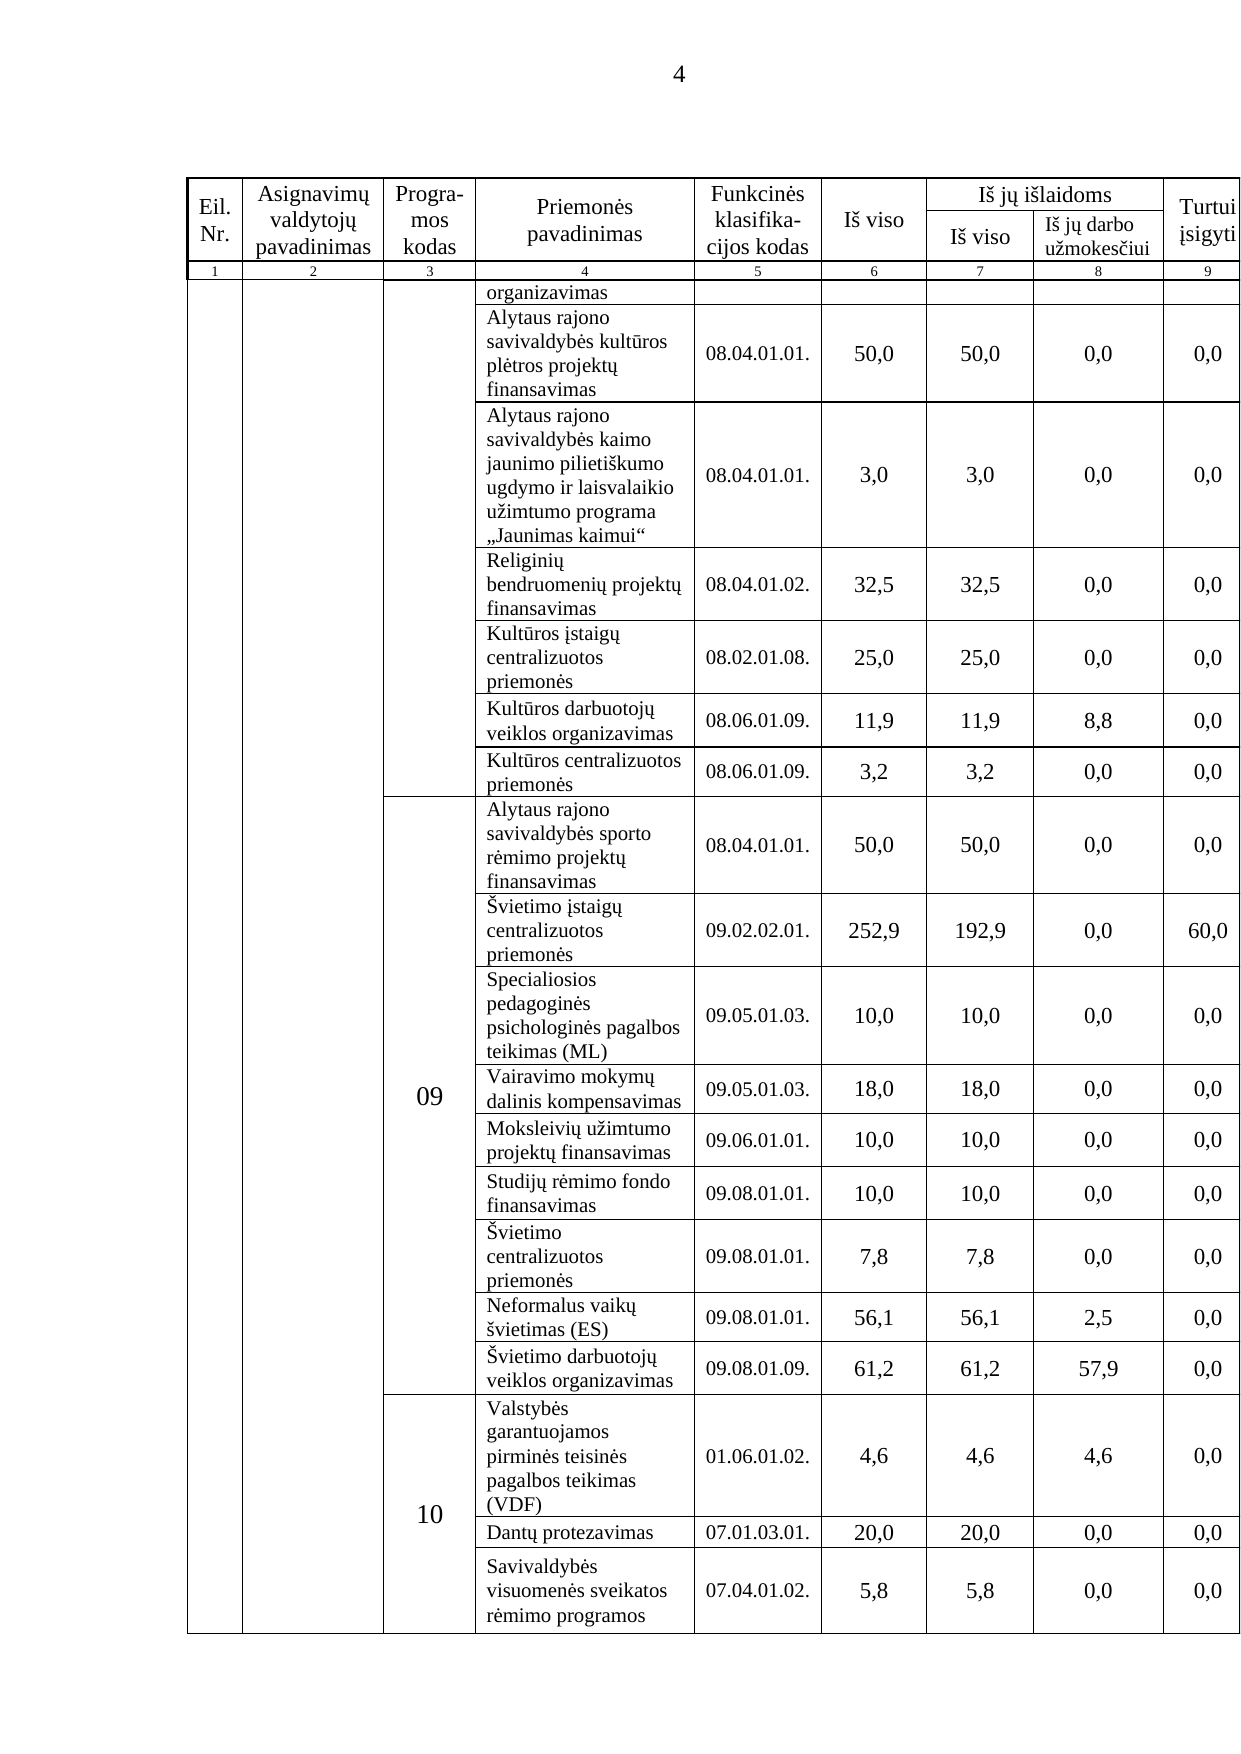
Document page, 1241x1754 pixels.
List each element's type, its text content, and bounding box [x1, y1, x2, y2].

table_cell 0,0 [1164, 694, 1239, 746]
table_cell 56,1 [822, 1293, 926, 1341]
table_cell 07.04.01.02. [695, 1548, 821, 1633]
table_cell 0,0 [1164, 748, 1239, 796]
table_cell 20,0 [927, 1517, 1033, 1547]
table_header Turtui įsigyti [1164, 179, 1239, 260]
table_cell Kultūros įstaigų centralizuotos priemonės [476, 621, 694, 693]
table_cell Iš viso [927, 211, 1033, 260]
table_cell Kultūros darbuotojų veiklos organizavimas [476, 694, 694, 746]
table_cell 0,0 [1164, 548, 1239, 620]
table_cell 3,0 [927, 403, 1033, 547]
table_cell 50,0 [927, 305, 1033, 401]
table_cell 32,5 [822, 548, 926, 620]
table_cell 10,0 [927, 1114, 1033, 1166]
table_cell 60,0 [1164, 894, 1239, 966]
table_cell 3,2 [822, 748, 926, 796]
table_cell 8,8 [1034, 694, 1163, 746]
table_cell 3,0 [822, 403, 926, 547]
table_cell 08.04.01.01. [695, 305, 821, 401]
table_cell 0,0 [1164, 1220, 1239, 1292]
table_cell 0,0 [1034, 1220, 1163, 1292]
table_header Iš jų išlaidoms [927, 179, 1163, 210]
table_cell 0,0 [1034, 1517, 1163, 1547]
table_cell 5,8 [927, 1548, 1033, 1633]
table_cell Neformalus vaikų švietimas (ES) [476, 1293, 694, 1341]
table_cell 08.02.01.08. [695, 621, 821, 693]
table_cell 192,9 [927, 894, 1033, 966]
table_cell 7 [927, 262, 1033, 279]
table_cell 07.01.03.01. [695, 1517, 821, 1547]
table_cell [927, 281, 1033, 304]
table_cell 56,1 [927, 1293, 1033, 1341]
table_cell Kultūros centralizuotos priemonės [476, 748, 694, 796]
table_cell Savivaldybės visuomenės sveikatos rėmimo programos [476, 1548, 694, 1633]
table_cell 09.08.01.01. [695, 1220, 821, 1292]
table_cell 7,8 [822, 1220, 926, 1292]
table_header Priemonės pavadinimas [476, 179, 694, 260]
table_cell 0,0 [1164, 967, 1239, 1063]
table_cell Studijų rėmimo fondo finansavimas [476, 1167, 694, 1219]
table_cell 0,0 [1034, 894, 1163, 966]
table_header Funkcinės klasifika-cijos kodas [695, 179, 821, 260]
table_cell 10,0 [822, 1114, 926, 1166]
table_cell 0,0 [1164, 1342, 1239, 1394]
table_cell 09 [384, 797, 475, 1394]
table_cell Dantų protezavimas [476, 1517, 694, 1547]
table_cell 10,0 [927, 1167, 1033, 1219]
table_cell 08.04.01.01. [695, 797, 821, 893]
table_cell [243, 280, 383, 1633]
table_cell 0,0 [1034, 748, 1163, 796]
table_cell Alytaus rajono savivaldybės kaimo jaunimo pilietiškumo ugdymo ir laisvalaikio užimtumo programa „Jaunimas kaimui“ [476, 403, 694, 547]
table_cell 11,9 [822, 694, 926, 746]
table_cell Religinių bendruomenių projektų finansavimas [476, 548, 694, 620]
table_cell 32,5 [927, 548, 1033, 620]
table_cell 0,0 [1164, 1395, 1239, 1516]
table_cell 3 [384, 262, 475, 279]
table_cell 08.04.01.01. [695, 403, 821, 547]
table_cell 09.05.01.03. [695, 1065, 821, 1113]
table_cell [822, 281, 926, 304]
table_cell 50,0 [822, 797, 926, 893]
table_cell Švietimo centralizuotos priemonės [476, 1220, 694, 1292]
table_cell 4,6 [822, 1395, 926, 1516]
table_cell Specialiosios pedagoginės psichologinės pagalbos teikimas (ML) [476, 967, 694, 1063]
table_cell 7,8 [927, 1220, 1033, 1292]
table_cell 25,0 [927, 621, 1033, 693]
table_cell 0,0 [1034, 1065, 1163, 1113]
table_cell 57,9 [1034, 1342, 1163, 1394]
table_header Progra-mos kodas [384, 179, 475, 260]
table_cell 0,0 [1034, 305, 1163, 401]
table_cell 0,0 [1164, 403, 1239, 547]
table_cell 0,0 [1164, 797, 1239, 893]
table_cell 2 [243, 262, 383, 279]
table_cell 0,0 [1164, 1167, 1239, 1219]
table_cell 8 [1034, 262, 1163, 279]
table_cell 252,9 [822, 894, 926, 966]
table_cell 1 [189, 262, 242, 279]
table_cell 0,0 [1034, 967, 1163, 1063]
table_cell 0,0 [1164, 621, 1239, 693]
table_cell 09.08.01.09. [695, 1342, 821, 1394]
table_cell [1164, 281, 1239, 304]
table_cell 0,0 [1034, 1167, 1163, 1219]
table_cell 10,0 [822, 967, 926, 1063]
table_cell 0,0 [1164, 1065, 1239, 1113]
table_cell 4 [476, 262, 694, 279]
table_cell 61,2 [927, 1342, 1033, 1394]
table_header Iš viso [822, 179, 926, 260]
table_header Eil. Nr. [189, 179, 242, 260]
table_cell Moksleivių užimtumo projektų finansavimas [476, 1114, 694, 1166]
table_cell 0,0 [1164, 305, 1239, 401]
table_cell 50,0 [822, 305, 926, 401]
table_cell organizavimas [476, 281, 694, 304]
table_cell 10,0 [822, 1167, 926, 1219]
table_cell 0,0 [1164, 1293, 1239, 1341]
table_cell 0,0 [1164, 1517, 1239, 1547]
table_cell 09.08.01.01. [695, 1167, 821, 1219]
table_cell 20,0 [822, 1517, 926, 1547]
table_cell Alytaus rajono savivaldybės sporto rėmimo projektų finansavimas [476, 797, 694, 893]
table_cell 5,8 [822, 1548, 926, 1633]
table_cell 0,0 [1034, 797, 1163, 893]
table_cell Švietimo įstaigų centralizuotos priemonės [476, 894, 694, 966]
table_cell 2,5 [1034, 1293, 1163, 1341]
table_cell 0,0 [1034, 548, 1163, 620]
table_cell 4,6 [927, 1395, 1033, 1516]
table_cell Valstybės garantuojamos pirminės teisinės pagalbos teikimas (VDF) [476, 1395, 694, 1516]
table_cell 0,0 [1034, 621, 1163, 693]
table_cell [695, 281, 821, 304]
table_cell 0,0 [1034, 403, 1163, 547]
table_cell 0,0 [1164, 1548, 1239, 1633]
table_cell 09.08.01.01. [695, 1293, 821, 1341]
table_cell 5 [695, 262, 821, 279]
table_cell [1034, 281, 1163, 304]
table_cell Iš jų darbo užmokesčiui [1034, 211, 1163, 260]
table_cell 50,0 [927, 797, 1033, 893]
table_cell 9 [1164, 262, 1239, 279]
table_cell 18,0 [927, 1065, 1033, 1113]
table_cell 0,0 [1164, 1114, 1239, 1166]
table_cell 09.06.01.01. [695, 1114, 821, 1166]
table_cell 6 [822, 262, 926, 279]
table_cell 11,9 [927, 694, 1033, 746]
table_cell 08.04.01.02. [695, 548, 821, 620]
table_cell Alytaus rajono savivaldybės kultūros plėtros projektų finansavimas [476, 305, 694, 401]
table_cell 08.06.01.09. [695, 694, 821, 746]
table_cell 10,0 [927, 967, 1033, 1063]
table_cell [384, 281, 475, 796]
table_cell 3,2 [927, 748, 1033, 796]
table_cell 61,2 [822, 1342, 926, 1394]
table_cell 18,0 [822, 1065, 926, 1113]
table_cell 25,0 [822, 621, 926, 693]
table_cell Vairavimo mokymų dalinis kompensavimas [476, 1065, 694, 1113]
table_cell 0,0 [1034, 1548, 1163, 1633]
table_cell 4,6 [1034, 1395, 1163, 1516]
table_cell 0,0 [1034, 1114, 1163, 1166]
table_cell 09.02.02.01. [695, 894, 821, 966]
table_cell Švietimo darbuotojų veiklos organizavimas [476, 1342, 694, 1394]
table_cell 09.05.01.03. [695, 967, 821, 1063]
table_cell 08.06.01.09. [695, 748, 821, 796]
table_cell 01.06.01.02. [695, 1395, 821, 1516]
table_cell 10 [384, 1395, 475, 1633]
table_cell [188, 280, 242, 1633]
table_header Asignavimų valdytojų pavadinimas [243, 179, 383, 260]
